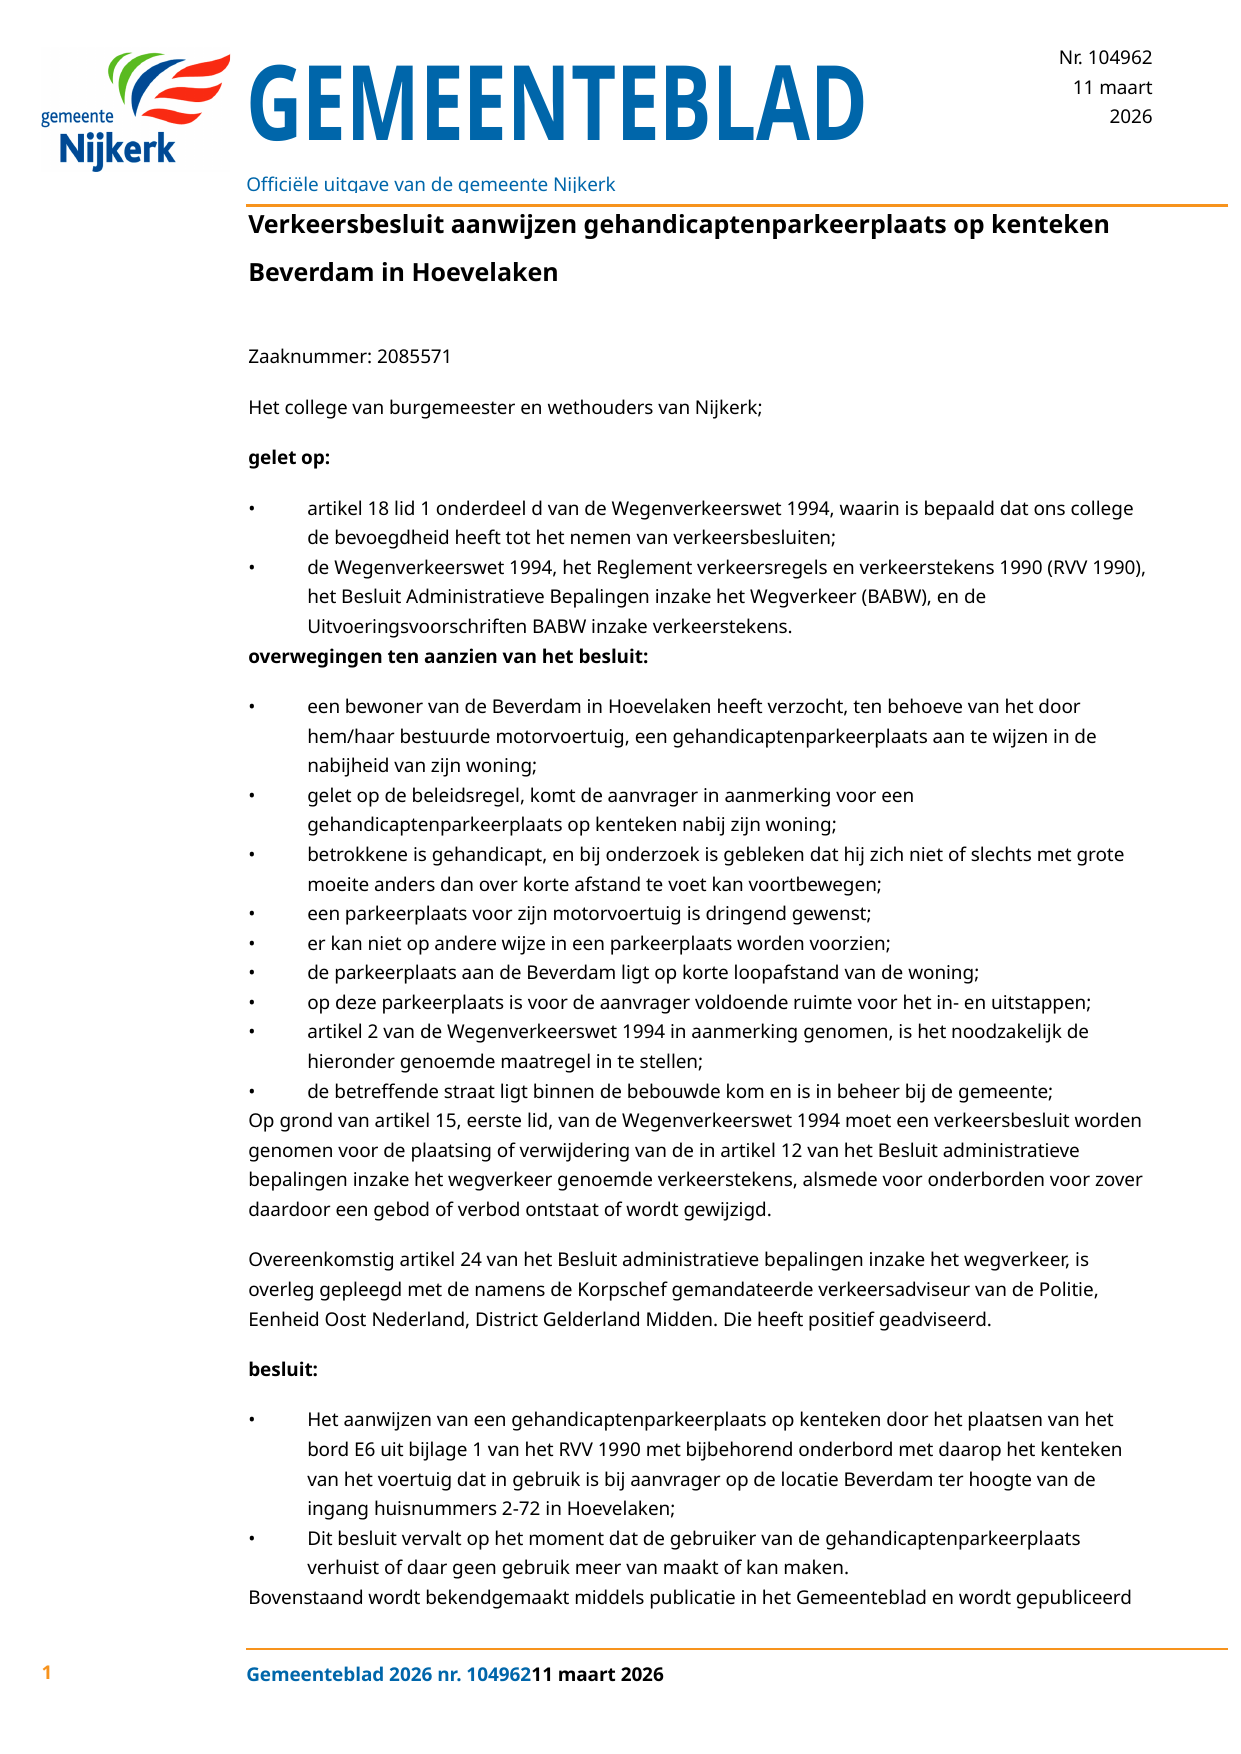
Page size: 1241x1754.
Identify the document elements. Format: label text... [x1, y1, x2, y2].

list artikel 2 van de Wegenverkeerswet 1994 in aanmerking genomen, is het noodzakelijk de hieronder genoemde maatregel in te stellen; [248, 1019, 1152, 1074]
text Bovenstaand wordt bekendgemaakt middels publicatie in het Gemeenteblad en wordt gepubliceerd [248, 1584, 1152, 1610]
text gelet op: [248, 444, 1152, 470]
list Het aanwijzen van een gehandicaptenparkeerplaats op kenteken door het plaatsen van het bord E6 uit bijlage 1 van het RVV 1990 met bijbehorend onderbord met daarop het kenteken van het voertuig dat in gebruik is bij aanvrager op de locatie Beverdam ter hoogte van de ingang huisnummers 2-72 in Hoevelaken; [248, 1407, 1152, 1521]
list de Wegenverkeerswet 1994, het Reglement verkeersregels en verkeerstekens 1990 (RVV 1990), het Besluit Administratieve Bepalingen inzake het Wegverkeer (BABW), en de Uitvoeringsvoorschriften BABW inzake verkeerstekens. [248, 554, 1152, 639]
list de betreffende straat ligt binnen de bebouwde kom en is in beheer bij de gemeente; [248, 1078, 1152, 1103]
list een parkeerplaats voor zijn motorvoertuig is dringend gewenst; [248, 900, 1152, 926]
text Overeenkomstig artikel 24 van het Besluit administratieve bepalingen inzake het wegverkeer, is overleg gepleegd met de namens de Korpschef gemandateerde verkeersadviseur van de Politie, Eenheid Oost Nederland, District Gelderland Midden. Die heeft positief geadviseerd. [248, 1247, 1152, 1331]
text Zaaknummer: 2085571 [248, 344, 1152, 369]
list Dit besluit vervalt op het moment dat de gebruiker van de gehandicaptenparkeerplaats verhuist of daar geen gebruik meer van maakt of kan maken. [248, 1525, 1152, 1580]
list gelet op de beleidsregel, komt de aanvrager in aanmerking voor een gehandicaptenparkeerplaats op kenteken nabij zijn woning; [248, 782, 1152, 837]
text Verkeersbesluit aanwijzen gehandicaptenparkeerplaats op kenteken Beverdam in Hoevelaken [248, 207, 1152, 288]
list een bewoner van de Beverdam in Hoevelaken heeft verzocht, ten behoeve van het door hem/haar bestuurde motorvoertuig, een gehandicaptenparkeerplaats aan te wijzen in de nabijheid van zijn woning; [248, 693, 1152, 778]
text besluit: [248, 1356, 1152, 1382]
text Op grond van artikel 15, eerste lid, van de Wegenverkeerswet 1994 moet een verkeersbesluit worden genomen voor de plaatsing of verwijdering van de in artikel 12 van het Besluit administratieve bepalingen inzake het wegverkeer genoemde verkeerstekens, alsmede voor onderborden voor zover daardoor een gebod of verbod ontstaat of wordt gewijzigd. [248, 1107, 1152, 1222]
list betrokkene is gehandicapt, en bij onderzoek is gebleken dat hij zich niet of slechts met grote moeite anders dan over korte afstand te voet kan voortbewegen; [248, 841, 1152, 896]
text overwegingen ten aanzien van het besluit: [248, 643, 1152, 668]
picture [41, 47, 231, 172]
list de parkeerplaats aan de Beverdam ligt op korte loopafstand van de woning; [248, 959, 1152, 985]
list op deze parkeerplaats is voor de aanvrager voldoende ruimte voor het in- en uitstappen; [248, 989, 1152, 1015]
list er kan niet op andere wijze in een parkeerplaats worden voorzien; [248, 930, 1152, 956]
list artikel 18 lid 1 onderdeel d van de Wegenverkeerswet 1994, waarin is bepaald dat ons college de bevoegdheid heeft tot het nemen van verkeersbesluiten; [248, 495, 1152, 550]
text Het college van burgemeester en wethouders van Nijkerk; [248, 394, 1152, 420]
